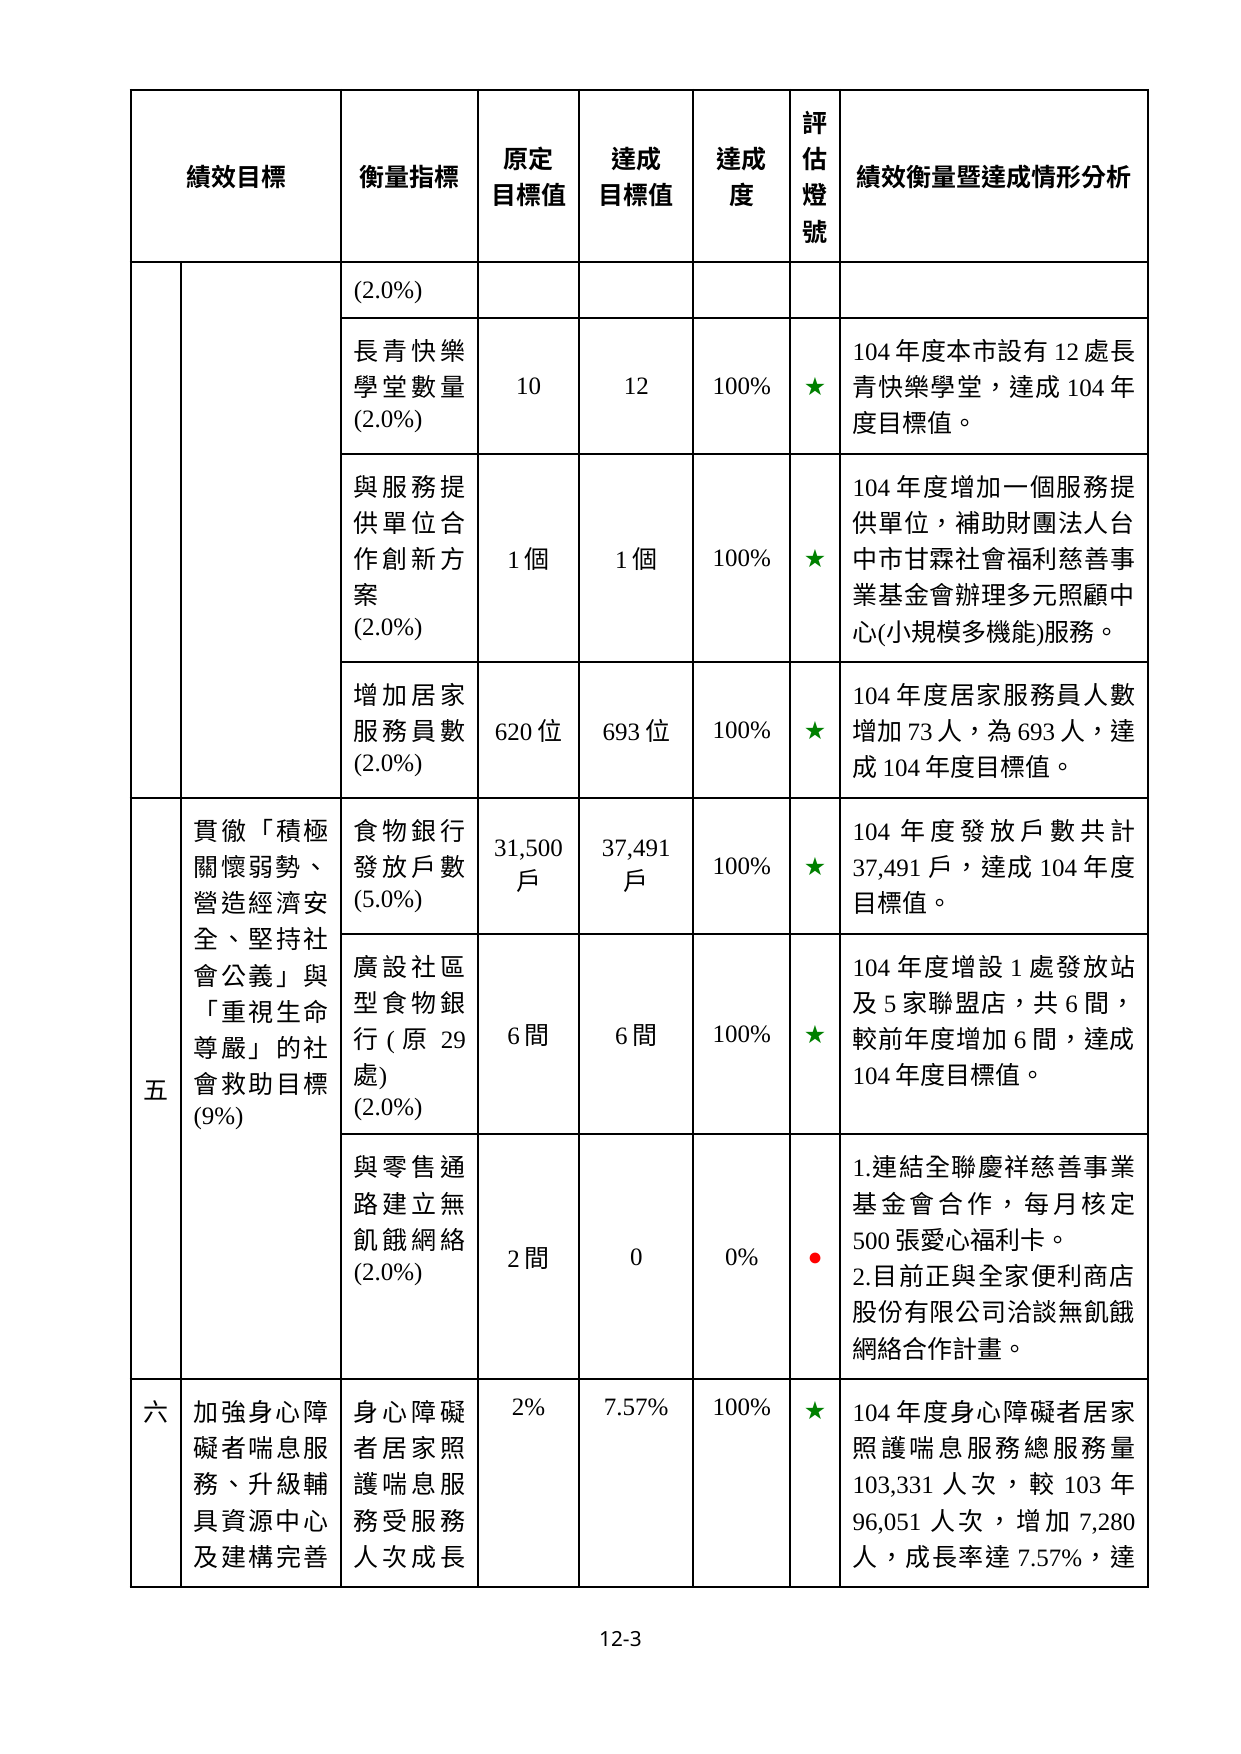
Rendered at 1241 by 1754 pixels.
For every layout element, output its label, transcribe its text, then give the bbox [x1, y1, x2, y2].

table_cell 693位 [580, 663, 692, 797]
table_cell 37,491戶 [580, 799, 692, 932]
table_cell 2間 [479, 1135, 578, 1378]
table_cell 與零售通路建立無飢餓網絡(2.0%) [342, 1135, 477, 1378]
table_cell (2.0%) [342, 263, 477, 317]
table_cell [791, 263, 839, 317]
table_cell ★ [791, 455, 839, 661]
table_cell [580, 263, 692, 317]
table_cell 104年度身心障礙者居家照護喘息服務總服務量103,331人次，較103年96,051人次，增加7,280人，成長率達7.57%，達 [841, 1380, 1147, 1586]
table_header 達成度 [694, 91, 789, 261]
table_cell 1.連結全聯慶祥慈善事業基金會合作，每月核定500張愛心福利卡。 2.目前正與全家便利商店股份有限公司洽談無飢餓網絡合作計畫。 [841, 1135, 1147, 1378]
table_cell 食物銀行發放戶數(5.0%) [342, 799, 477, 932]
table_cell 與服務提供單位合作創新方案 (2.0%) [342, 455, 477, 661]
table_cell 10 [479, 319, 578, 452]
table_cell 620位 [479, 663, 578, 797]
table_cell [182, 263, 340, 797]
table_cell 104年度本市設有12處長青快樂學堂，達成104年度目標值。 [841, 319, 1147, 452]
table_cell 0% [694, 1135, 789, 1378]
table_cell 2% [479, 1380, 578, 1586]
table_cell 104年度發放戶數共計37,491戶，達成104年度目標值。 [841, 799, 1147, 932]
table_header 達成 目標值 [580, 91, 692, 261]
table_cell 身心障礙者居家照護喘息服務受服務人次成長 [342, 1380, 477, 1586]
table_header 評估燈號 [791, 91, 839, 261]
table_cell 1個 [580, 455, 692, 661]
table_cell ★ [791, 1380, 839, 1586]
table_cell 100% [694, 799, 789, 932]
table_cell [841, 263, 1147, 317]
table_cell ★ [791, 663, 839, 797]
table_cell [132, 263, 180, 797]
table_header 原定 目標值 [479, 91, 578, 261]
table_cell 104年度增設1處發放站及5家聯盟店，共6間，較前年度增加6間，達成104年度目標值。 [841, 935, 1147, 1133]
table_cell 12 [580, 319, 692, 452]
table_cell ★ [791, 799, 839, 932]
table_cell 100% [694, 455, 789, 661]
table_cell [479, 263, 578, 317]
table_cell [694, 263, 789, 317]
table_cell 104年度居家服務員人數增加73人，為693人，達成104年度目標值。 [841, 663, 1147, 797]
table_cell 100% [694, 663, 789, 797]
table_cell 100% [694, 1380, 789, 1586]
table_cell 100% [694, 935, 789, 1133]
table_cell 104年度增加一個服務提供單位，補助財團法人台中市甘霖社會福利慈善事業基金會辦理多元照顧中心(小規模多機能)服務。 [841, 455, 1147, 661]
table_cell 100% [694, 319, 789, 452]
table_cell 加強身心障礙者喘息服務、升級輔具資源中心及建構完善 [182, 1380, 340, 1586]
table_cell 長青快樂學堂數量(2.0%) [342, 319, 477, 452]
table_cell ● [791, 1135, 839, 1378]
table_header 績效衡量暨達成情形分析 [841, 91, 1147, 261]
table_cell 31,500戶 [479, 799, 578, 932]
table_cell 廣設社區型食物銀行(原29處) (2.0%) [342, 935, 477, 1133]
table_cell 6間 [580, 935, 692, 1133]
table_cell 五 [132, 799, 180, 1378]
table_header 衡量指標 [342, 91, 477, 261]
table_cell 6間 [479, 935, 578, 1133]
table_cell 0 [580, 1135, 692, 1378]
table_cell 六 [132, 1380, 180, 1586]
table_cell ★ [791, 935, 839, 1133]
table_cell 增加居家服務員數(2.0%) [342, 663, 477, 797]
table_cell ★ [791, 319, 839, 452]
table_cell 1個 [479, 455, 578, 661]
table_header 績效目標 [132, 91, 340, 261]
table_cell 貫徹「積極關懷弱勢、營造經濟安全、堅持社會公義」與「重視生命尊嚴」的社會救助目標 (9%) [182, 799, 340, 1378]
table_cell 7.57% [580, 1380, 692, 1586]
